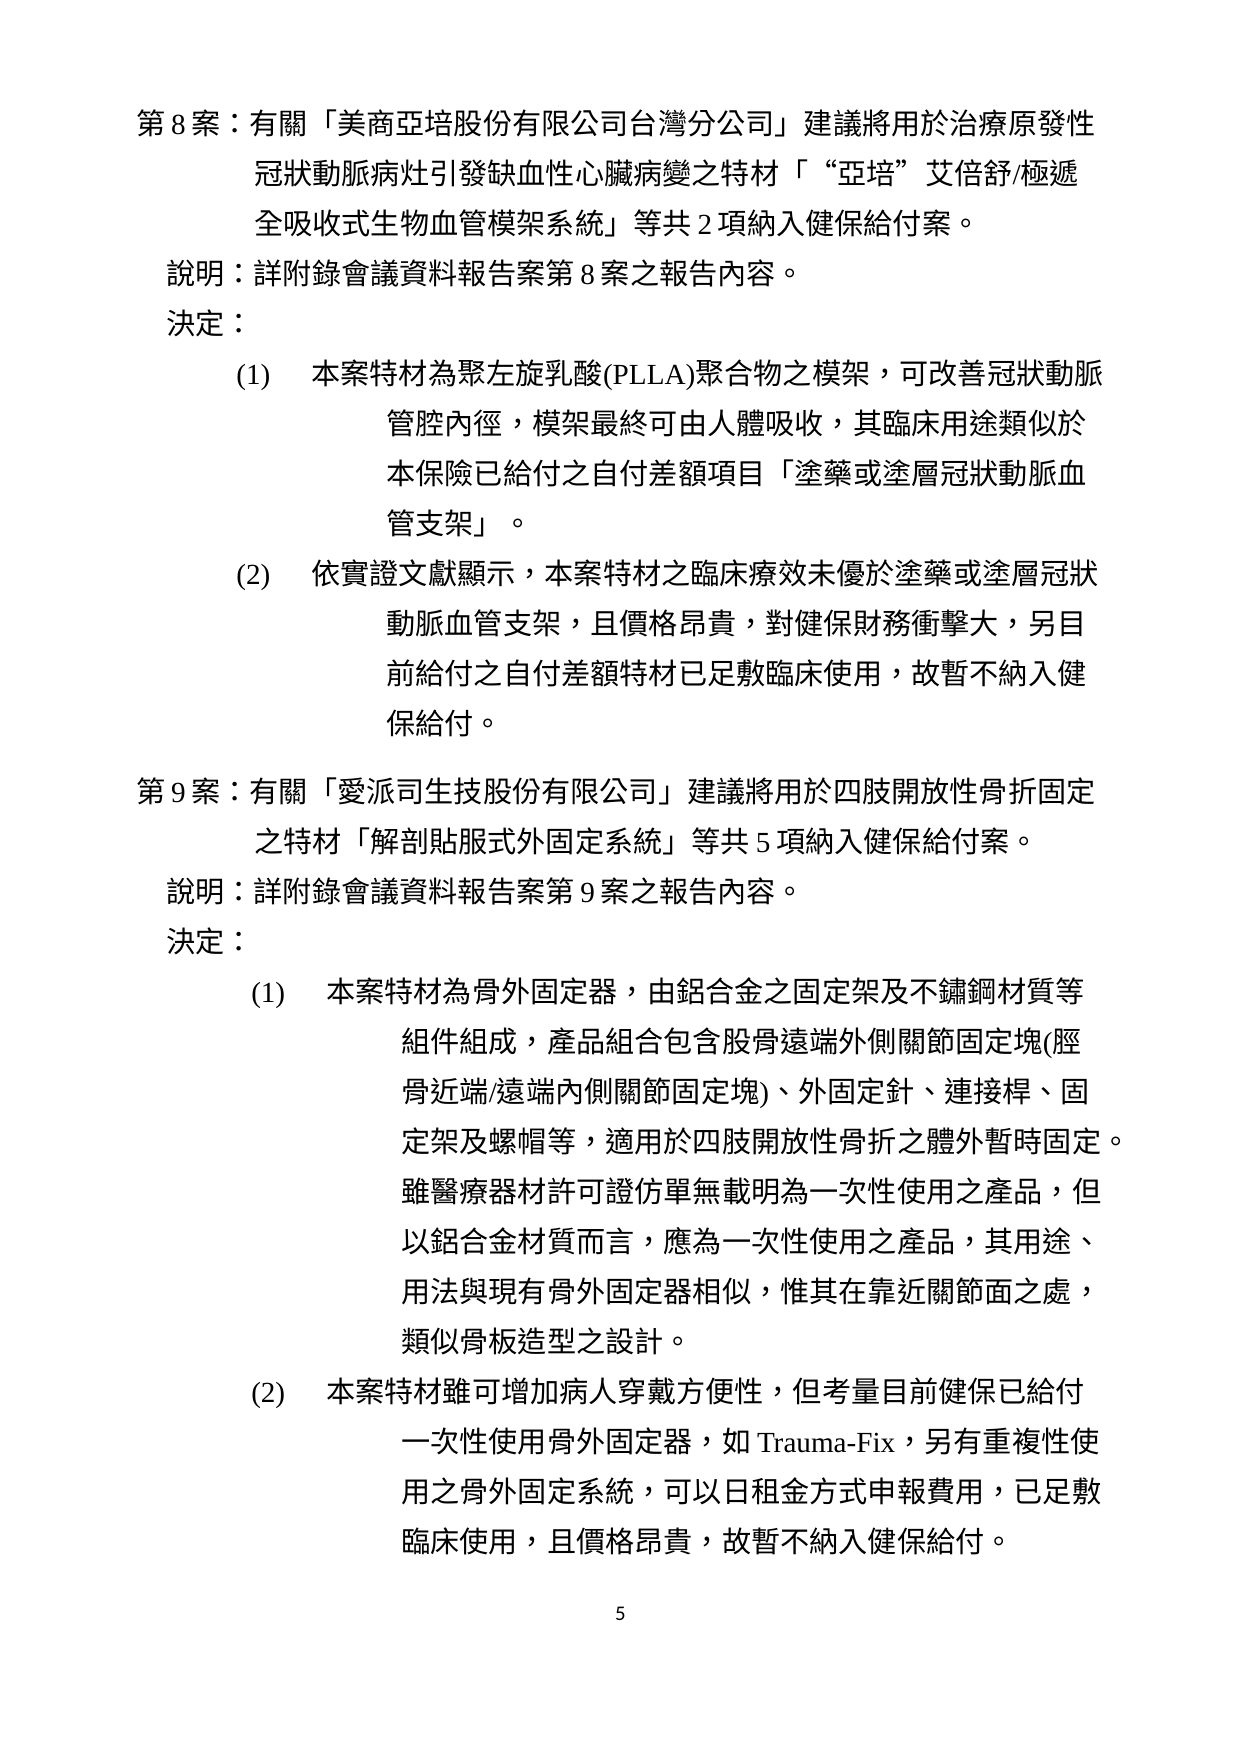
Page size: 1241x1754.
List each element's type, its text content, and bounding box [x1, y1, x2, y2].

text 說明：詳附錄會議資料報告案第8案之報告內容。 [166, 244, 1104, 294]
text 決定： [166, 913, 1104, 963]
list 本案特材為聚左旋乳酸(PLLA)聚合物之模架，可改善冠狀動脈管腔內徑，模架最終可由人體吸收，其臨床用途類似於本保險已給付之自付差額項目「塗藥或塗層冠狀動脈血管支架」。 [236, 344, 1104, 544]
text 第8案：有關「美商亞培股份有限公司台灣分公司」建議將用於治療原發性冠狀動脈病灶引發缺血性心臟病變之特材「“亞培”艾倍舒/極遞全吸收式生物血管模架系統」等共2項納入健保給付案。 [136, 94, 1104, 244]
text 決定： [166, 294, 1104, 344]
text 說明：詳附錄會議資料報告案第9案之報告內容。 [166, 863, 1104, 913]
list 本案特材雖可增加病人穿戴方便性，但考量目前健保已給付一次性使用骨外固定器，如Trauma-Fix，另有重複性使用之骨外固定系統，可以日租金方式申報費用，已足敷臨床使用，且價格昂貴，故暫不納入健保給付。 [251, 1363, 1104, 1563]
text 第9案：有關「愛派司生技股份有限公司」建議將用於四肢開放性骨折固定之特材「解剖貼服式外固定系統」等共5項納入健保給付案。 [136, 763, 1104, 863]
list 本案特材為骨外固定器，由鋁合金之固定架及不鏽鋼材質等組件組成，產品組合包含股骨遠端外側關節固定塊(脛骨近端/遠端內側關節固定塊)、外固定針、連接桿、固定架及螺帽等，適用於四肢開放性骨折之體外暫時固定。雖醫療器材許可證仿單無載明為一次性使用之產品，但以鋁合金材質而言，應為一次性使用之產品，其用途、用法與現有骨外固定器相似，惟其在靠近關節面之處，類似骨板造型之設計。 [251, 963, 1104, 1363]
list 依實證文獻顯示，本案特材之臨床療效未優於塗藥或塗層冠狀動脈血管支架，且價格昂貴，對健保財務衝擊大，另目前給付之自付差額特材已足敷臨床使用，故暫不納入健保給付。 [236, 544, 1104, 744]
